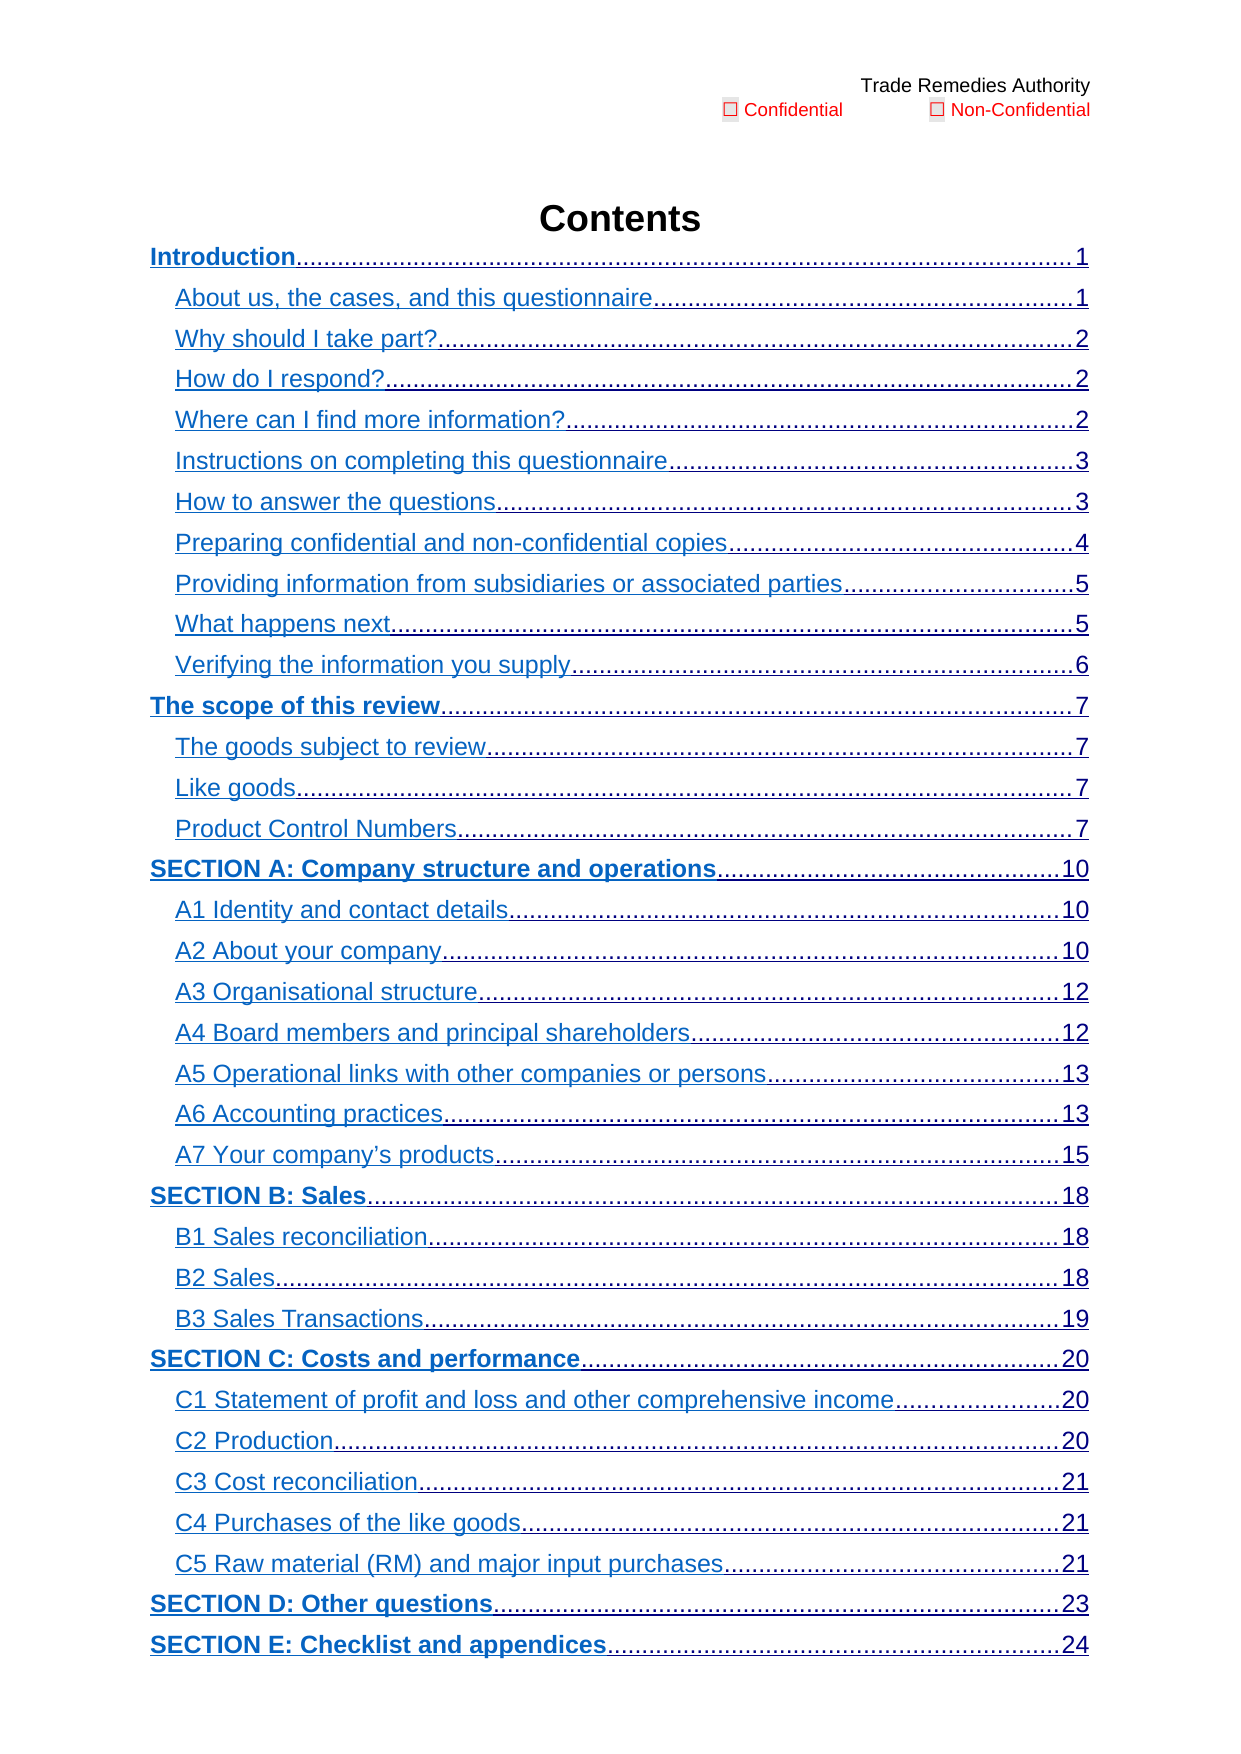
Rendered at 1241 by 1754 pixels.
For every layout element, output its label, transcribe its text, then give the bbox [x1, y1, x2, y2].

text Introduction 1 [150, 242, 1090, 271]
text C4 Purchases of the like goods 21 [175, 1508, 1090, 1536]
text A3 Organisational structure 12 [175, 977, 1090, 1006]
text Where can I find more information? 2 [175, 405, 1090, 434]
text Why should I take part? 2 [175, 323, 1090, 352]
text Product Control Numbers 7 [175, 813, 1090, 842]
text A6 Accounting practices 13 [175, 1099, 1090, 1128]
text C3 Cost reconciliation 21 [175, 1467, 1090, 1496]
text A2 About your company 10 [175, 936, 1090, 965]
text A4 Board members and principal shareholders 12 [175, 1018, 1090, 1046]
text B1 Sales reconciliation 18 [175, 1222, 1090, 1251]
text A7 Your company’s products 15 [175, 1140, 1090, 1169]
text Like goods 7 [175, 773, 1090, 801]
text C1 Statement of profit and loss and other comprehensive income 20 [175, 1385, 1090, 1414]
text B3 Sales Transactions 19 [175, 1303, 1090, 1332]
text About us, the cases, and this questionnaire 1 [175, 283, 1090, 311]
subtitle Contents [150, 196, 1090, 239]
text Verifying the information you supply 6 [175, 650, 1090, 679]
text The goods subject to review 7 [175, 732, 1090, 761]
text Instructions on completing this questionnaire 3 [175, 446, 1090, 475]
text Providing information from subsidiaries or associated parties 5 [175, 568, 1090, 597]
text A5 Operational links with other companies or persons 13 [175, 1058, 1090, 1087]
text SECTION C: Costs and performance 20 [150, 1344, 1090, 1373]
text SECTION B: Sales 18 [150, 1181, 1090, 1210]
text The scope of this review 7 [150, 691, 1090, 720]
text SECTION E: Checklist and appendices 24 [150, 1630, 1090, 1659]
text Preparing confidential and non-confidential copies 4 [175, 528, 1090, 556]
text C5 Raw material (RM) and major input purchases 21 [175, 1548, 1090, 1577]
text How do I respond? 2 [175, 364, 1090, 393]
text SECTION D: Other questions 23 [150, 1589, 1090, 1618]
text What happens next 5 [175, 609, 1090, 638]
text How to answer the questions 3 [175, 487, 1090, 516]
text C2 Production 20 [175, 1426, 1090, 1455]
text A1 Identity and contact details 10 [175, 895, 1090, 924]
text B2 Sales 18 [175, 1263, 1090, 1291]
text SECTION A: Company structure and operations 10 [150, 854, 1090, 883]
